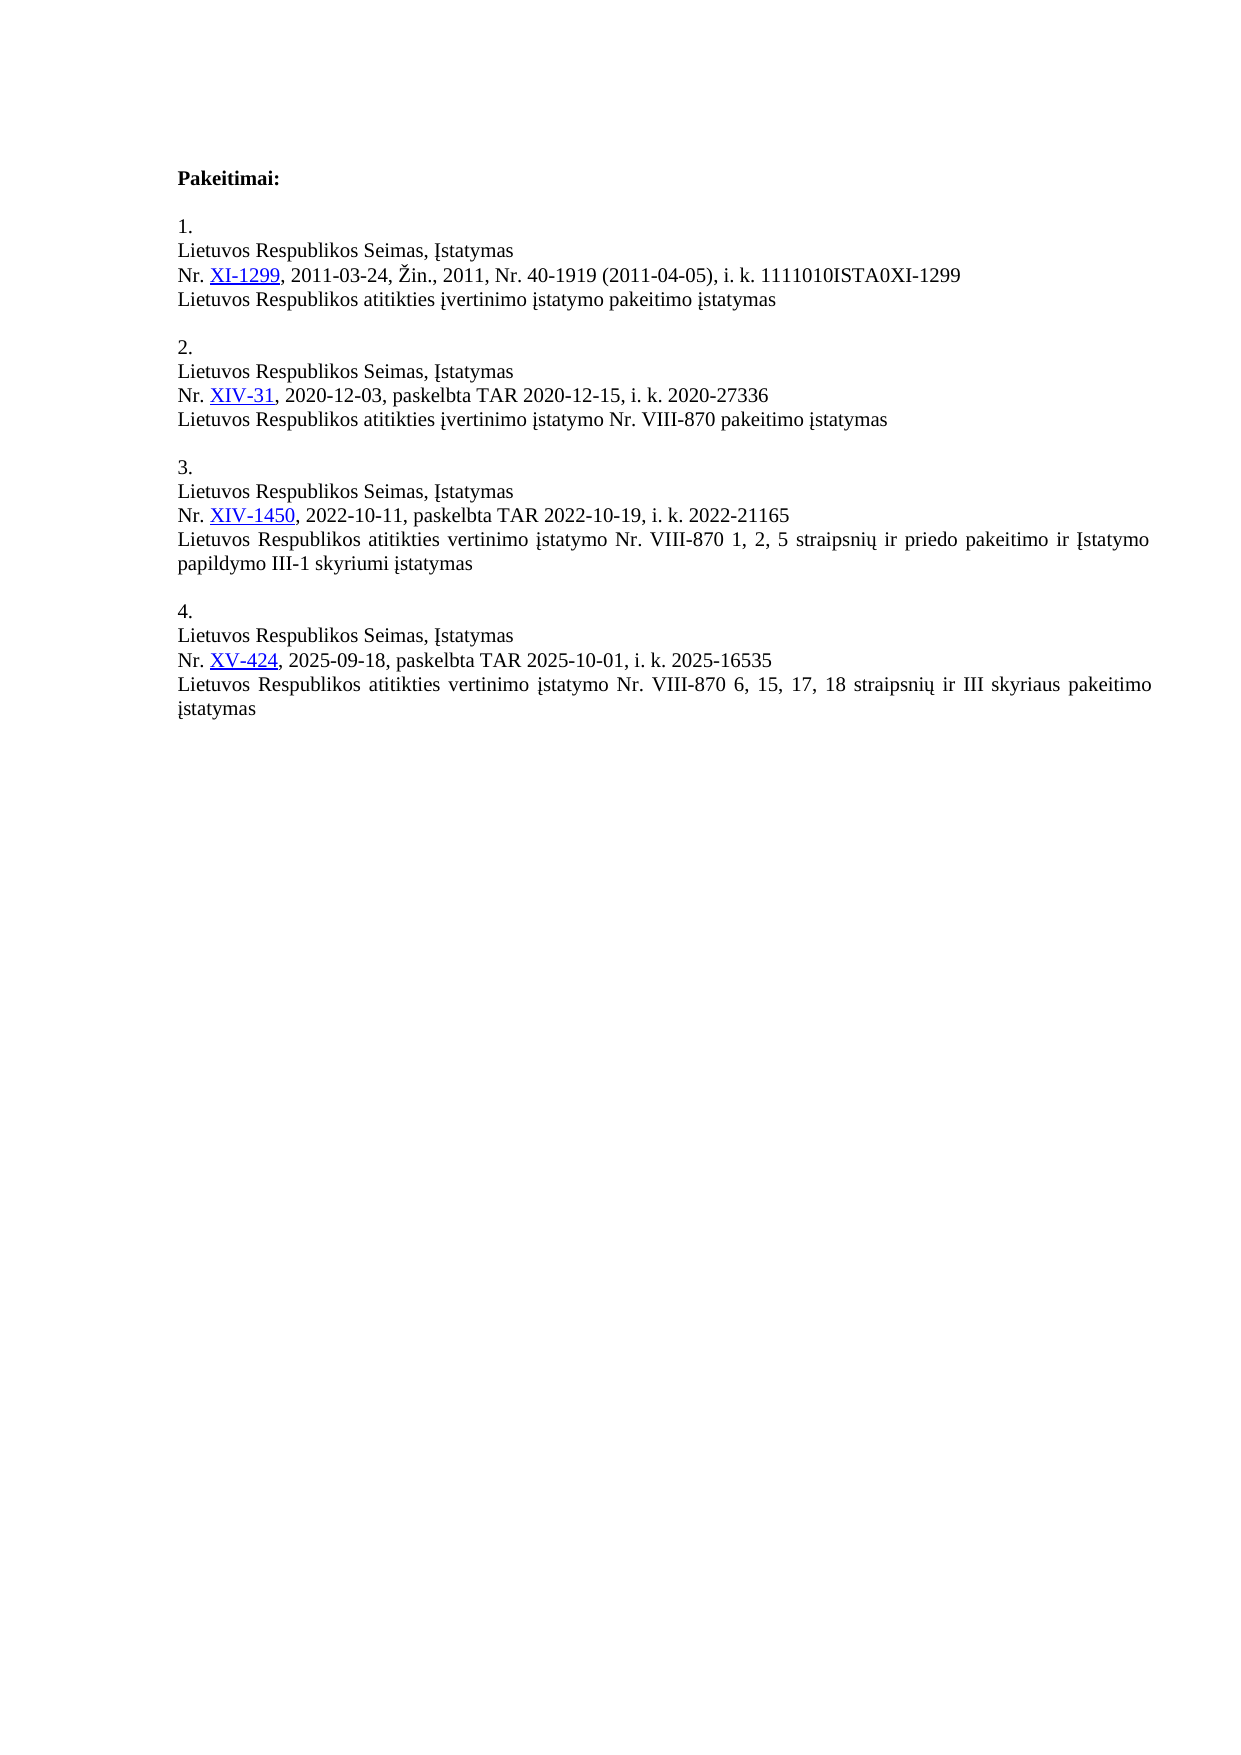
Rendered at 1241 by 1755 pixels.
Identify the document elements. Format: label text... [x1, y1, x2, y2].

text Nr. XIV-31, 2020-12-03, paskelbta TAR 2020-12-15, i. k. 2020-27336 [177, 383, 1152, 407]
text Nr. XV-424, 2025-09-18, paskelbta TAR 2025-10-01, i. k. 2025-16535 [177, 647, 1152, 672]
text Lietuvos Respublikos atitikties įvertinimo įstatymo Nr. VIII-870 pakeitimo įstatymas [177, 407, 1152, 431]
text 2. [177, 335, 1152, 359]
text Lietuvos Respublikos Seimas, Įstatymas [177, 479, 1152, 503]
text Pakeitimai: [177, 166, 1152, 190]
text Lietuvos Respublikos atitikties įvertinimo įstatymo pakeitimo įstatymas [177, 287, 1152, 311]
text Lietuvos Respublikos Seimas, Įstatymas [177, 623, 1152, 647]
text Lietuvos Respublikos atitikties vertinimo įstatymo Nr. VIII-870 6, 15, 17, 18 straipsnių ir III skyriaus pakeitimo įstatymas [177, 672, 1152, 720]
text 1. [177, 214, 1152, 238]
text 4. [177, 599, 1152, 623]
text Lietuvos Respublikos atitikties vertinimo įstatymo Nr. VIII-870 1, 2, 5 straipsnių ir priedo pakeitimo ir Įstatymo papildymo III-1 skyriumi įstatymas [177, 527, 1152, 575]
text 3. [177, 455, 1152, 479]
text Nr. XIV-1450, 2022-10-11, paskelbta TAR 2022-10-19, i. k. 2022-21165 [177, 503, 1152, 527]
text Lietuvos Respublikos Seimas, Įstatymas [177, 359, 1152, 383]
text Nr. XI-1299, 2011-03-24, Žin., 2011, Nr. 40-1919 (2011-04-05), i. k. 1111010ISTA0XI-1299 [177, 262, 1152, 287]
text Lietuvos Respublikos Seimas, Įstatymas [177, 238, 1152, 262]
